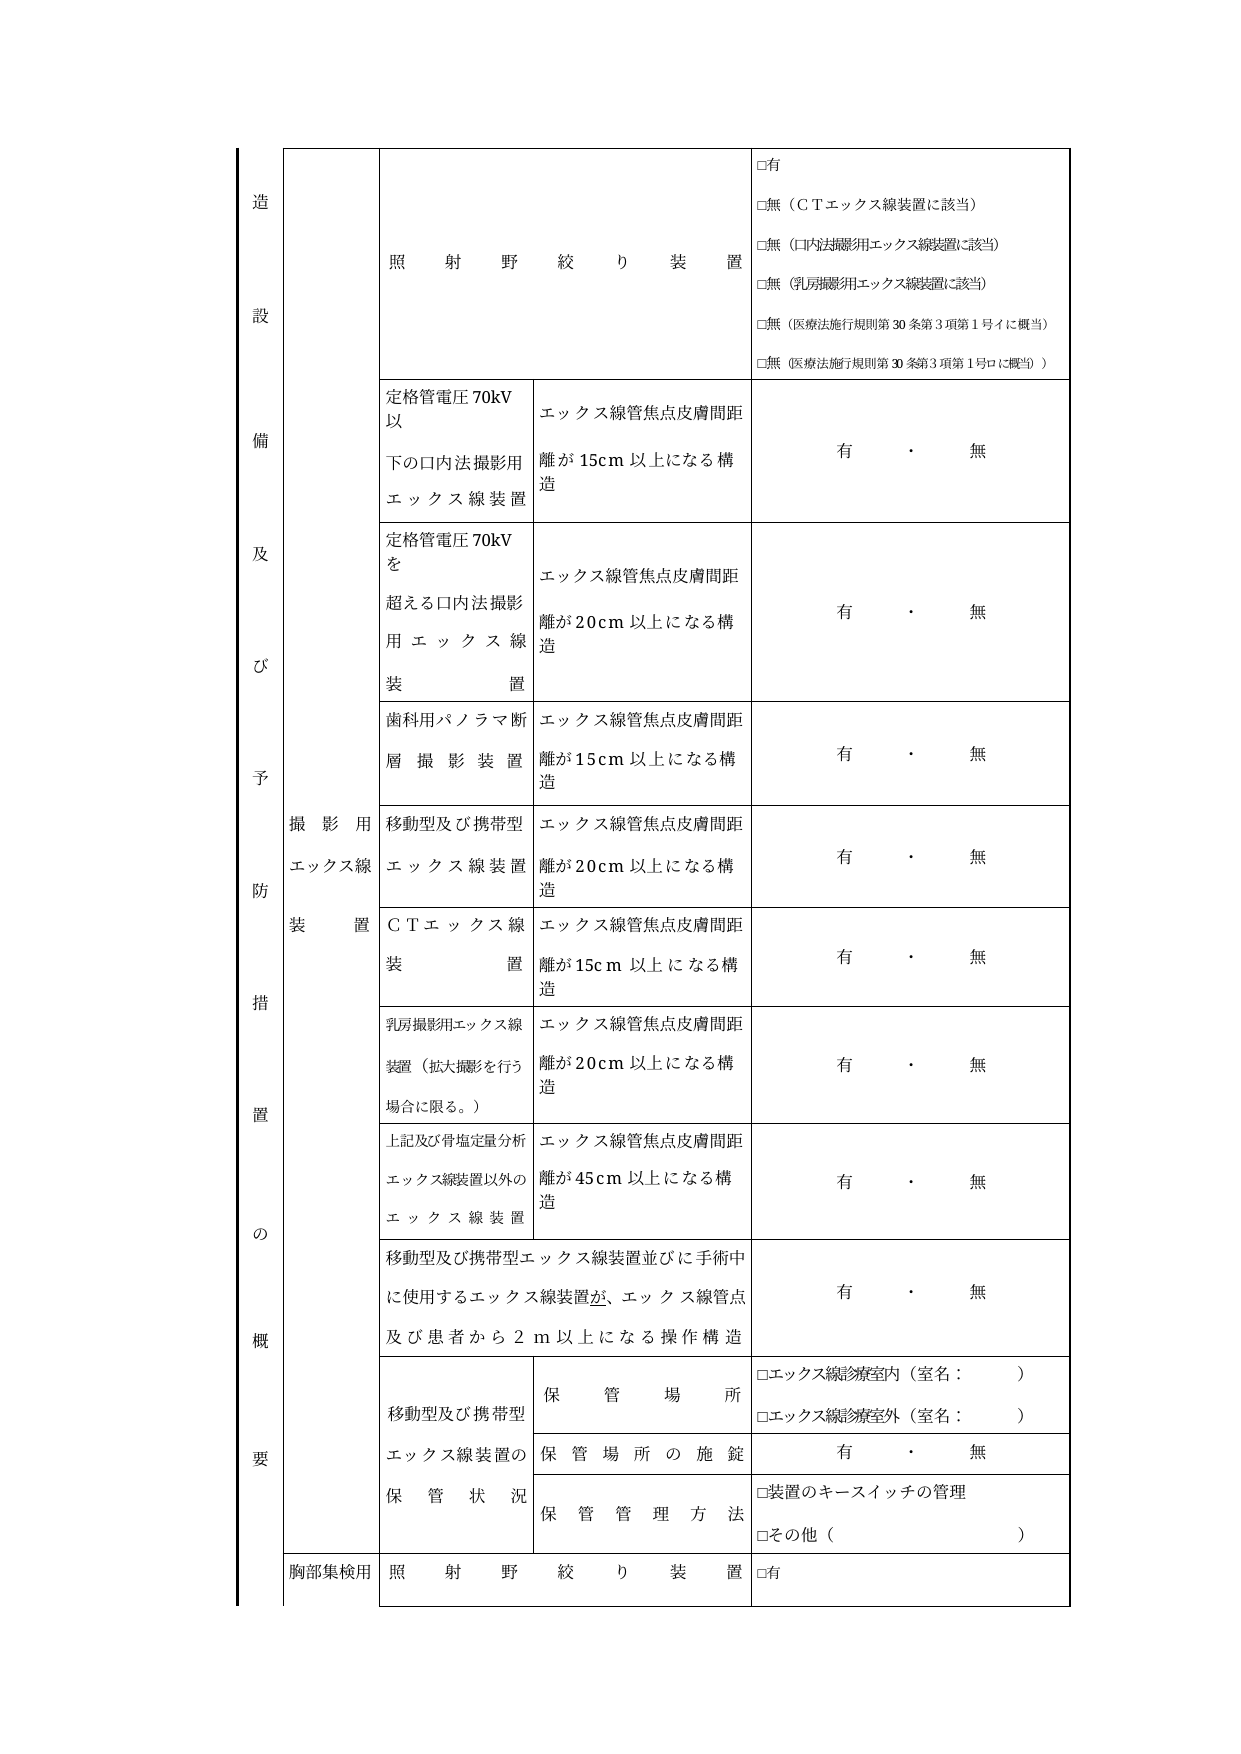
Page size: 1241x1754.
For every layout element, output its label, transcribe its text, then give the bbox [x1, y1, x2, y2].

table_cell 胸部集検用 [284, 1554, 379, 1606]
table_cell [284, 1006, 379, 1123]
table_cell 照射野絞り装置 [380, 1554, 751, 1606]
table_cell □エックス線診療室内（室名： ） □エックス線診療室外（室名： ） [752, 1357, 1069, 1433]
table_cell [284, 379, 379, 522]
table_cell □有 [752, 1554, 1069, 1606]
table_cell エックス線管焦点皮膚間距 離が20cm以上になる構造 [534, 806, 751, 907]
table_cell 有 ・ 無 [752, 702, 1069, 805]
table_cell [284, 1239, 379, 1356]
table_cell 有 ・ 無 [752, 523, 1069, 701]
table_cell 上記及び骨塩定量分析 エックス線装置以外の エックス線装置 [380, 1124, 533, 1239]
table_cell □装置のキースイッチの管理 □その他（ ） [752, 1475, 1069, 1553]
table_cell 移動型及び携帯型 エックス線装置 [380, 806, 533, 907]
table_cell エックス線管焦点皮膚間距 離が15cm以上になる構造 [534, 908, 751, 1006]
table_cell [284, 1123, 379, 1239]
table_cell エックス線管焦点皮膚間距 離が15cm以上になる構造 [534, 380, 751, 522]
table_cell [284, 701, 379, 805]
table_cell [284, 1356, 379, 1433]
table_cell 有 ・ 無 [752, 908, 1069, 1006]
table_cell エックス線管焦点皮膚間距 離が20cm以上になる構造 [534, 523, 751, 701]
table_cell [284, 1433, 379, 1474]
table_cell 有 ・ 無 [752, 380, 1069, 522]
table_cell 有 ・ 無 [752, 806, 1069, 907]
table_cell [284, 522, 379, 701]
table_cell 移動型及び携帯型 エックス線装置の 保管状況 [380, 1357, 533, 1553]
table_header [284, 149, 379, 379]
table_cell 装置 [284, 907, 379, 1006]
table_cell エックス線管焦点皮膚間距 離が20cm以上になる構造 [534, 1007, 751, 1123]
table_cell エックス線管焦点皮膚間距 離が45cm以上になる構造 [534, 1124, 751, 1239]
table_cell 撮影用 エックス線 [284, 805, 379, 907]
table_cell 有 ・ 無 [752, 1007, 1069, 1123]
table_cell 乳房撮影用エックス線 装置（拡大撮影を行う 場合に限る。） [380, 1007, 533, 1123]
table_cell 移動型及び携帯型エックス線装置並びに手術中 に使用するエックス線装置が、エックス線管点 及び患者から２ｍ以上になる操作構造 [380, 1240, 751, 1356]
table_cell [284, 1474, 379, 1553]
table_cell 有 ・ 無 [752, 1434, 1069, 1474]
table_cell エックス線管焦点皮膚間距 離が15cm以上になる構造 [534, 702, 751, 805]
table_cell 保管場所 [534, 1357, 751, 1433]
table_header 造 設 備 及 び 予 防 措 置 の 概 要 [239, 148, 283, 1606]
table_cell 有 ・ 無 [752, 1124, 1069, 1239]
table_cell 定格管電圧70kV以 下の口内法撮影用 エックス線装置 [380, 380, 533, 522]
table_cell 有 ・ 無 [752, 1240, 1069, 1356]
table_cell 定格管電圧70kVを 超える口内法撮影 用エックス線 装置 [380, 523, 533, 701]
table_cell 歯科用パノラマ断 層撮影装置 [380, 702, 533, 805]
table_cell ＣＴエックス線 装置 [380, 908, 533, 1006]
table_header □有 □無（ＣＴエックス線装置に該当） □無（口内法撮影用エックス線装置に該当） □無（乳房撮影用エックス線装置に該当） □無（医療法施行規則第30条第３項第１号イに概当） □無（医療法施行規則第30条第３項第１号ロに概当）） [752, 149, 1069, 379]
table_cell 保管場所の施錠 [534, 1434, 751, 1474]
table_cell 保管管理方法 [534, 1475, 751, 1553]
table_header 照射野絞り装置 [380, 149, 751, 379]
